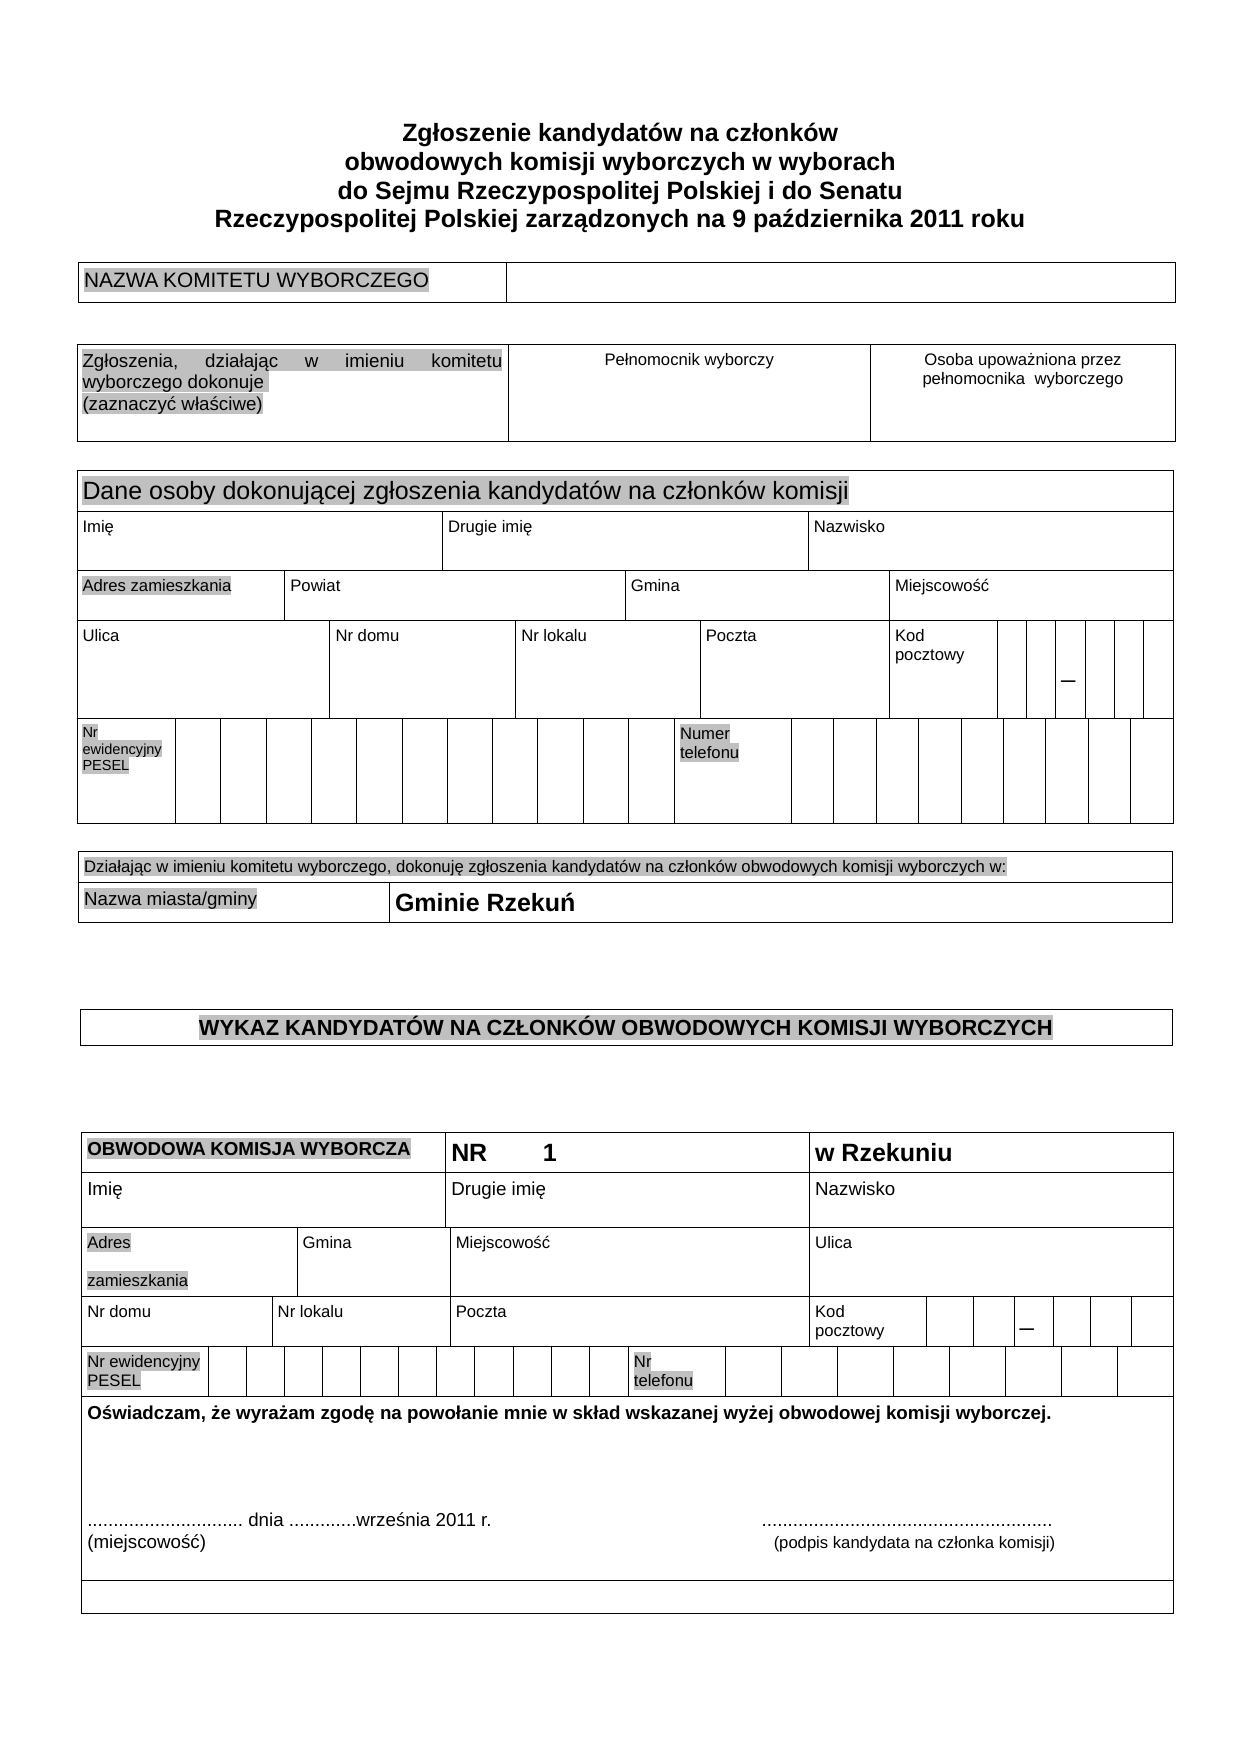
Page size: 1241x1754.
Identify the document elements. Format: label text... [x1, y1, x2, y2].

table_cell Nr ewidencyjny PESEL [78, 719, 175, 822]
table_header NR 1 [446, 1133, 809, 1172]
table_header w Rzekuniu [810, 1133, 1173, 1172]
table_cell Miejscowość [890, 571, 1173, 620]
table_cell [838, 1347, 893, 1396]
table_cell Adres zamieszkania [78, 571, 284, 620]
table_cell [1004, 719, 1045, 822]
table_cell Nazwisko [809, 512, 1173, 570]
table_cell Miejscowość [451, 1228, 809, 1296]
table_cell Nr ewidencyjny PESEL [82, 1347, 208, 1396]
table_cell [1006, 1347, 1061, 1396]
table_cell [782, 1347, 837, 1396]
table_cell Drugie imię [446, 1173, 809, 1227]
table_cell [493, 719, 537, 822]
table_cell [974, 1297, 1014, 1346]
table_cell [590, 1347, 628, 1396]
table_cell [792, 719, 833, 822]
table_cell [247, 1347, 284, 1396]
table_cell [448, 719, 492, 822]
table_cell [1046, 719, 1088, 822]
table_cell Gmina [626, 571, 889, 620]
table_cell Ulica [78, 621, 329, 718]
text Zgłoszenie kandydatów na członków [118, 118, 1122, 147]
table_cell [950, 1347, 1005, 1396]
table_cell Nr domu [330, 621, 515, 718]
table_cell Nr domu [82, 1297, 272, 1346]
table_cell Gmina [298, 1228, 450, 1296]
text do Sejmu Rzeczypospolitej Polskiej i do Senatu [118, 176, 1122, 204]
table_cell Poczta [701, 621, 889, 718]
table_cell _ [1015, 1297, 1053, 1346]
table_cell [312, 719, 356, 822]
table_cell [82, 1581, 1173, 1613]
table_cell [1115, 621, 1143, 718]
table_cell [1062, 1347, 1117, 1396]
table_cell [998, 621, 1026, 718]
table_cell [176, 719, 220, 822]
table_cell [1131, 719, 1173, 822]
table_cell [221, 719, 266, 822]
table_cell Oświadczam, że wyrażam zgodę na powołanie mnie w skład wskazanej wyżej obwodowej komisji wyborczej. .............................. dnia .............września 2011 r. ........................................................ (miejscowość) (podpis kandydata na członka komisji) [82, 1397, 1173, 1580]
table_header NAZWA KOMITETU WYBORCZEGO [79, 263, 506, 302]
table_cell [927, 1297, 973, 1346]
table_cell [834, 719, 876, 822]
table_cell Nr lokalu [516, 621, 700, 718]
text obwodowych komisji wyborczych w wyborach [118, 147, 1122, 176]
table_header Działając w imieniu komitetu wyborczego, dokonuję zgłoszenia kandydatów na członków obwodowych komisji wyborczych w: [79, 852, 1172, 882]
table_cell [919, 719, 961, 822]
table_cell Imię [78, 512, 442, 570]
table_cell Nazwa miasta/gminy [79, 883, 389, 922]
table_cell Nr telefonu [629, 1347, 725, 1396]
table_cell [403, 719, 447, 822]
table_cell [584, 719, 628, 822]
table_cell Drugie imię [443, 512, 808, 570]
table_cell [285, 1347, 322, 1396]
table_cell [323, 1347, 360, 1396]
table_cell Nazwisko [810, 1173, 1173, 1227]
table_header [507, 263, 1175, 302]
table_cell [1132, 1297, 1173, 1346]
table_cell [538, 719, 583, 822]
table_cell Powiat [285, 571, 625, 620]
table_cell Gminie Rzekuń [390, 883, 1172, 922]
table_cell [209, 1347, 246, 1396]
table_header Osoba upoważniona przez pełnomocnika wyborczego  [871, 345, 1175, 441]
table_cell [1027, 621, 1055, 718]
table_header OBWODOWA KOMISJA WYBORCZA [82, 1133, 445, 1172]
table_cell Imię [82, 1173, 445, 1227]
table_header Zgłoszenia, działając w imieniu komitetu wyborczego dokonuje (zaznaczyć właściwe) [78, 345, 508, 441]
table_cell [357, 719, 402, 822]
table_cell [267, 719, 311, 822]
table_cell [1144, 621, 1173, 718]
table_cell [361, 1347, 398, 1396]
table_header WYKAZ KANDYDATÓW NA CZŁONKÓW OBWODOWYCH KOMISJI WYBORCZYCH [81, 1010, 1172, 1045]
table_cell [552, 1347, 589, 1396]
table_header Pełnomocnik wyborczy  [509, 345, 870, 441]
table_header Dane osoby dokonującej zgłoszenia kandydatów na członków komisji [78, 471, 1173, 511]
table_cell Poczta [451, 1297, 809, 1346]
table_cell _ [1056, 621, 1085, 718]
table_cell [1089, 719, 1130, 822]
table_cell [475, 1347, 513, 1396]
table_cell Ulica [810, 1228, 1173, 1296]
table_cell Kod pocztowy [890, 621, 997, 718]
table_cell [629, 719, 674, 822]
table_cell [894, 1347, 949, 1396]
table_cell [399, 1347, 436, 1396]
table_cell Numer telefonu [675, 719, 791, 822]
table_cell [1091, 1297, 1131, 1346]
table_cell [1118, 1347, 1173, 1396]
table_cell Nr lokalu [273, 1297, 450, 1346]
table_cell Kod pocztowy [810, 1297, 926, 1346]
table_cell [1086, 621, 1114, 718]
table_cell [514, 1347, 551, 1396]
table_cell [437, 1347, 474, 1396]
table_cell [726, 1347, 781, 1396]
text Rzeczypospolitej Polskiej zarządzonych na 9 października 2011 roku [118, 204, 1122, 233]
table_cell [962, 719, 1003, 822]
table_cell [877, 719, 918, 822]
table_cell [1054, 1297, 1090, 1346]
table_cell Adres zamieszkania [82, 1228, 297, 1296]
